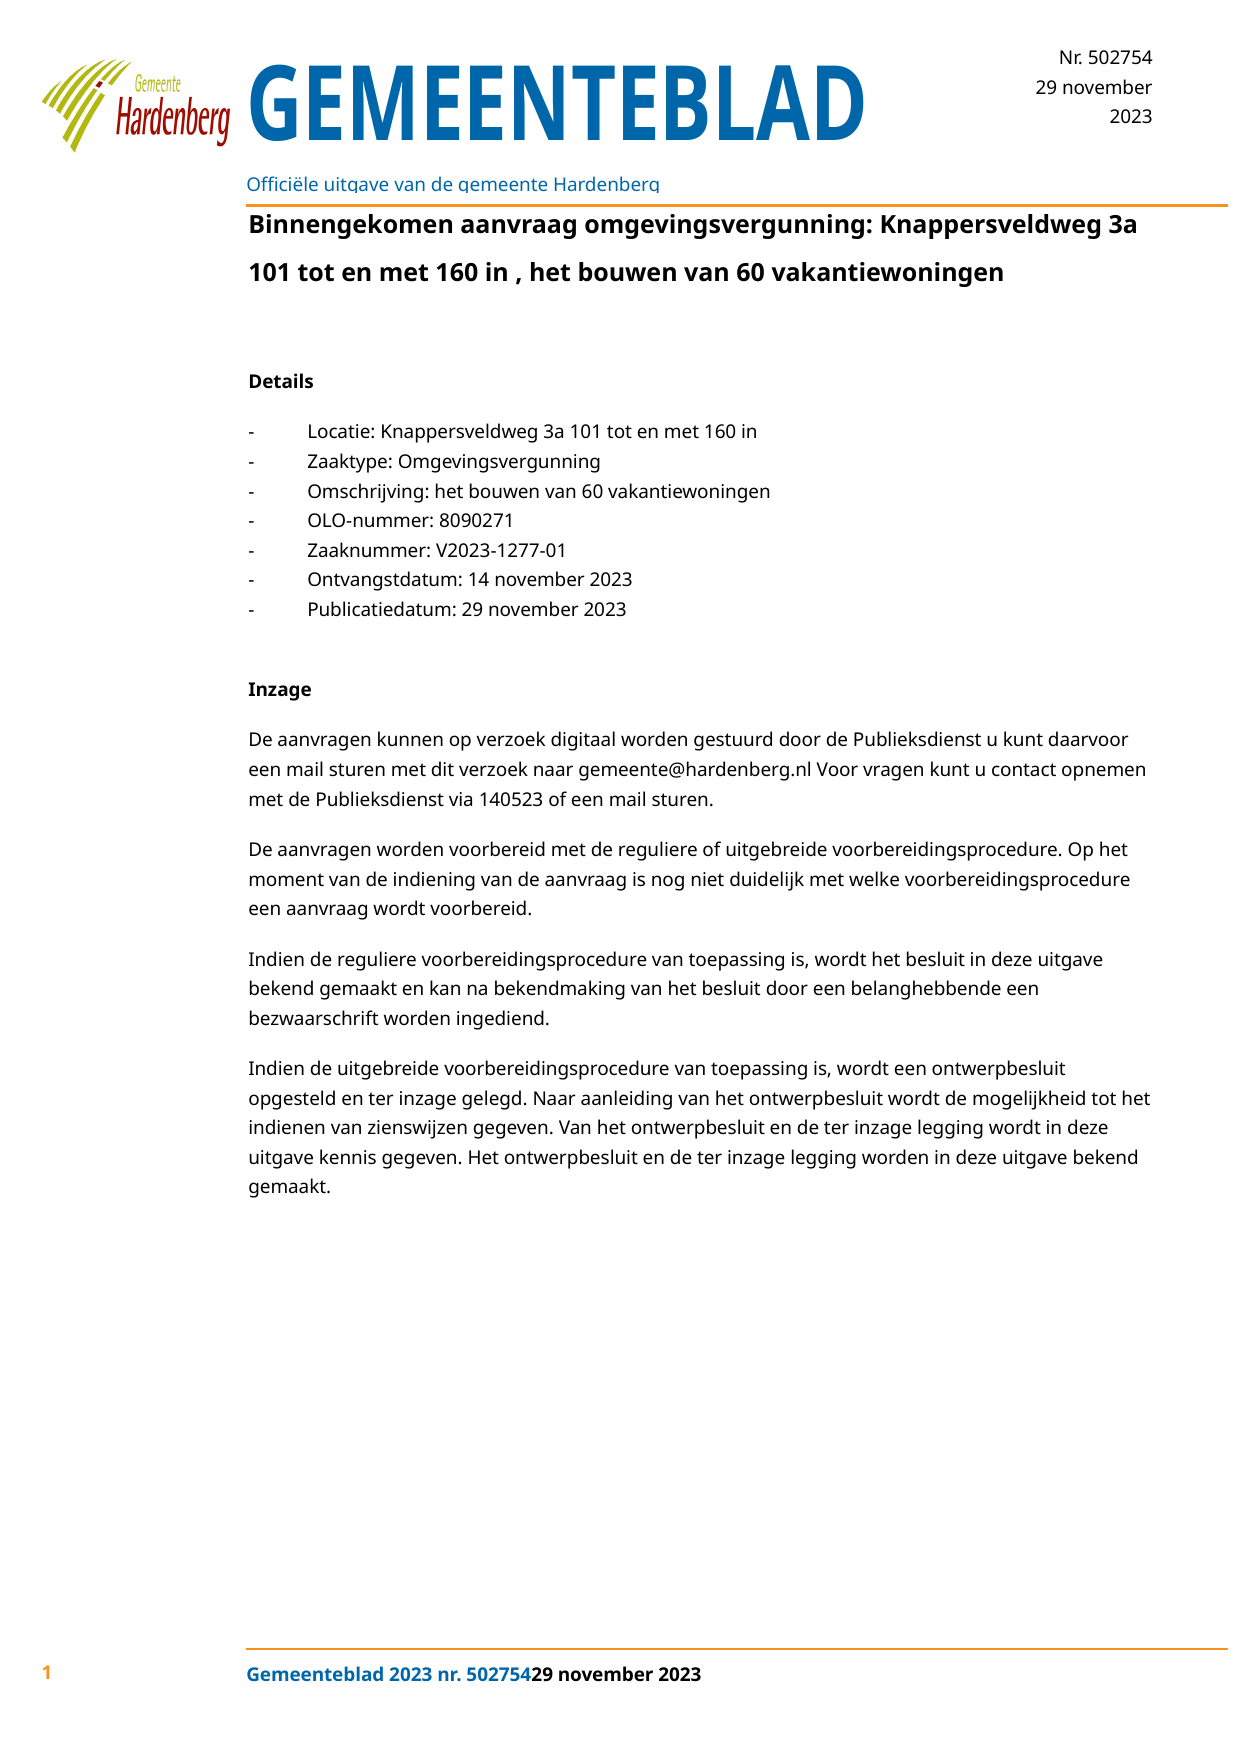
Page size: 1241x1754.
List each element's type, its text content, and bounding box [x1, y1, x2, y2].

list Zaaknummer: V2023-1277-01 [248, 537, 1152, 563]
list Ontvangstdatum: 14 november 2023 [248, 567, 1152, 592]
list Locatie: Knappersveldweg 3a 101 tot en met 160 in [248, 419, 1152, 444]
list Zaaktype: Omgevingsvergunning [248, 448, 1152, 474]
text Indien de reguliere voorbereidingsprocedure van toepassing is, wordt het besluit in deze uitgave bekend gemaakt en kan na bekendmaking van het besluit door een belanghebbende een bezwaarschrift worden ingediend. [248, 946, 1152, 1031]
list Omschrijving: het bouwen van 60 vakantiewoningen [248, 478, 1152, 504]
list Publicatiedatum: 29 november 2023 [248, 596, 1152, 622]
list OLO-nummer: 8090271 [248, 507, 1152, 533]
text De aanvragen worden voorbereid met de reguliere of uitgebreide voorbereidingsprocedure. Op het moment van de indiening van de aanvraag is nog niet duidelijk met welke voorbereidingsprocedure een aanvraag wordt voorbereid. [248, 836, 1152, 921]
picture [41, 47, 231, 172]
text Details [248, 368, 1152, 394]
text Binnengekomen aanvraag omgevingsvergunning: Knappersveldweg 3a 101 tot en met 160 in , het bouwen van 60 vakantiewoningen [248, 207, 1152, 288]
text Inzage [248, 676, 1152, 702]
text De aanvragen kunnen op verzoek digitaal worden gestuurd door de Publieksdienst u kunt daarvoor een mail sturen met dit verzoek naar gemeente@hardenberg.nl Voor vragen kunt u contact opnemen met de Publieksdienst via 140523 of een mail sturen. [248, 727, 1152, 812]
text Indien de uitgebreide voorbereidingsprocedure van toepassing is, wordt een ontwerpbesluit opgesteld en ter inzage gelegd. Naar aanleiding van het ontwerpbesluit wordt de mogelijkheid tot het indienen van zienswijzen gegeven. Van het ontwerpbesluit en de ter inzage legging wordt in deze uitgave kennis gegeven. Het ontwerpbesluit en de ter inzage legging worden in deze uitgave bekend gemaakt. [248, 1055, 1152, 1199]
